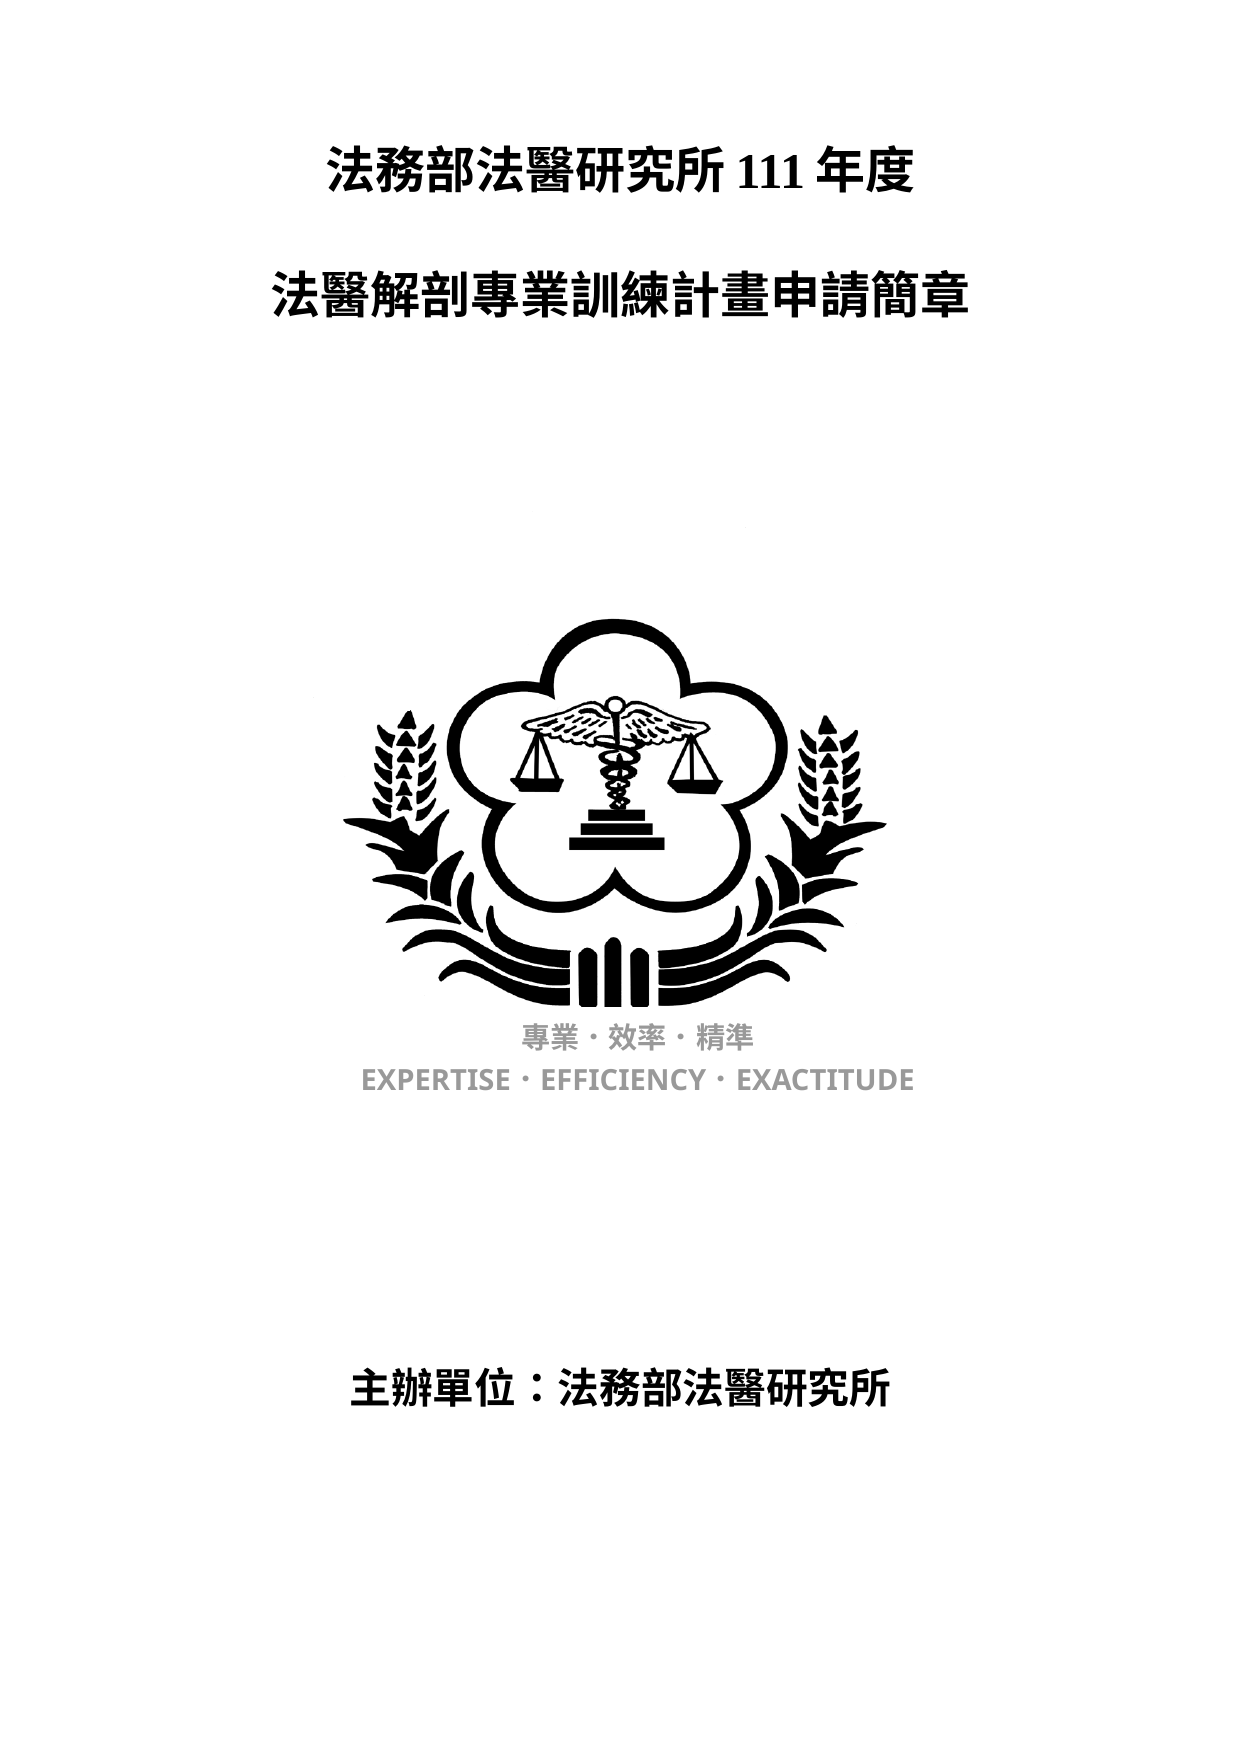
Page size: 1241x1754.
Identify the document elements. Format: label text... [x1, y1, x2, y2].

text 專業．效率．精準 [202, 1014, 1072, 1056]
text 法務部法醫研究所111年度 [187, 94, 1053, 219]
text 法醫解剖專業訓練計畫申請簡章 [187, 219, 1053, 344]
text EXPERTISE．EFFICIENCY．EXACTITUDE [202, 1056, 1072, 1093]
text 主辦單位：法務部法醫研究所 [187, 1344, 1053, 1407]
